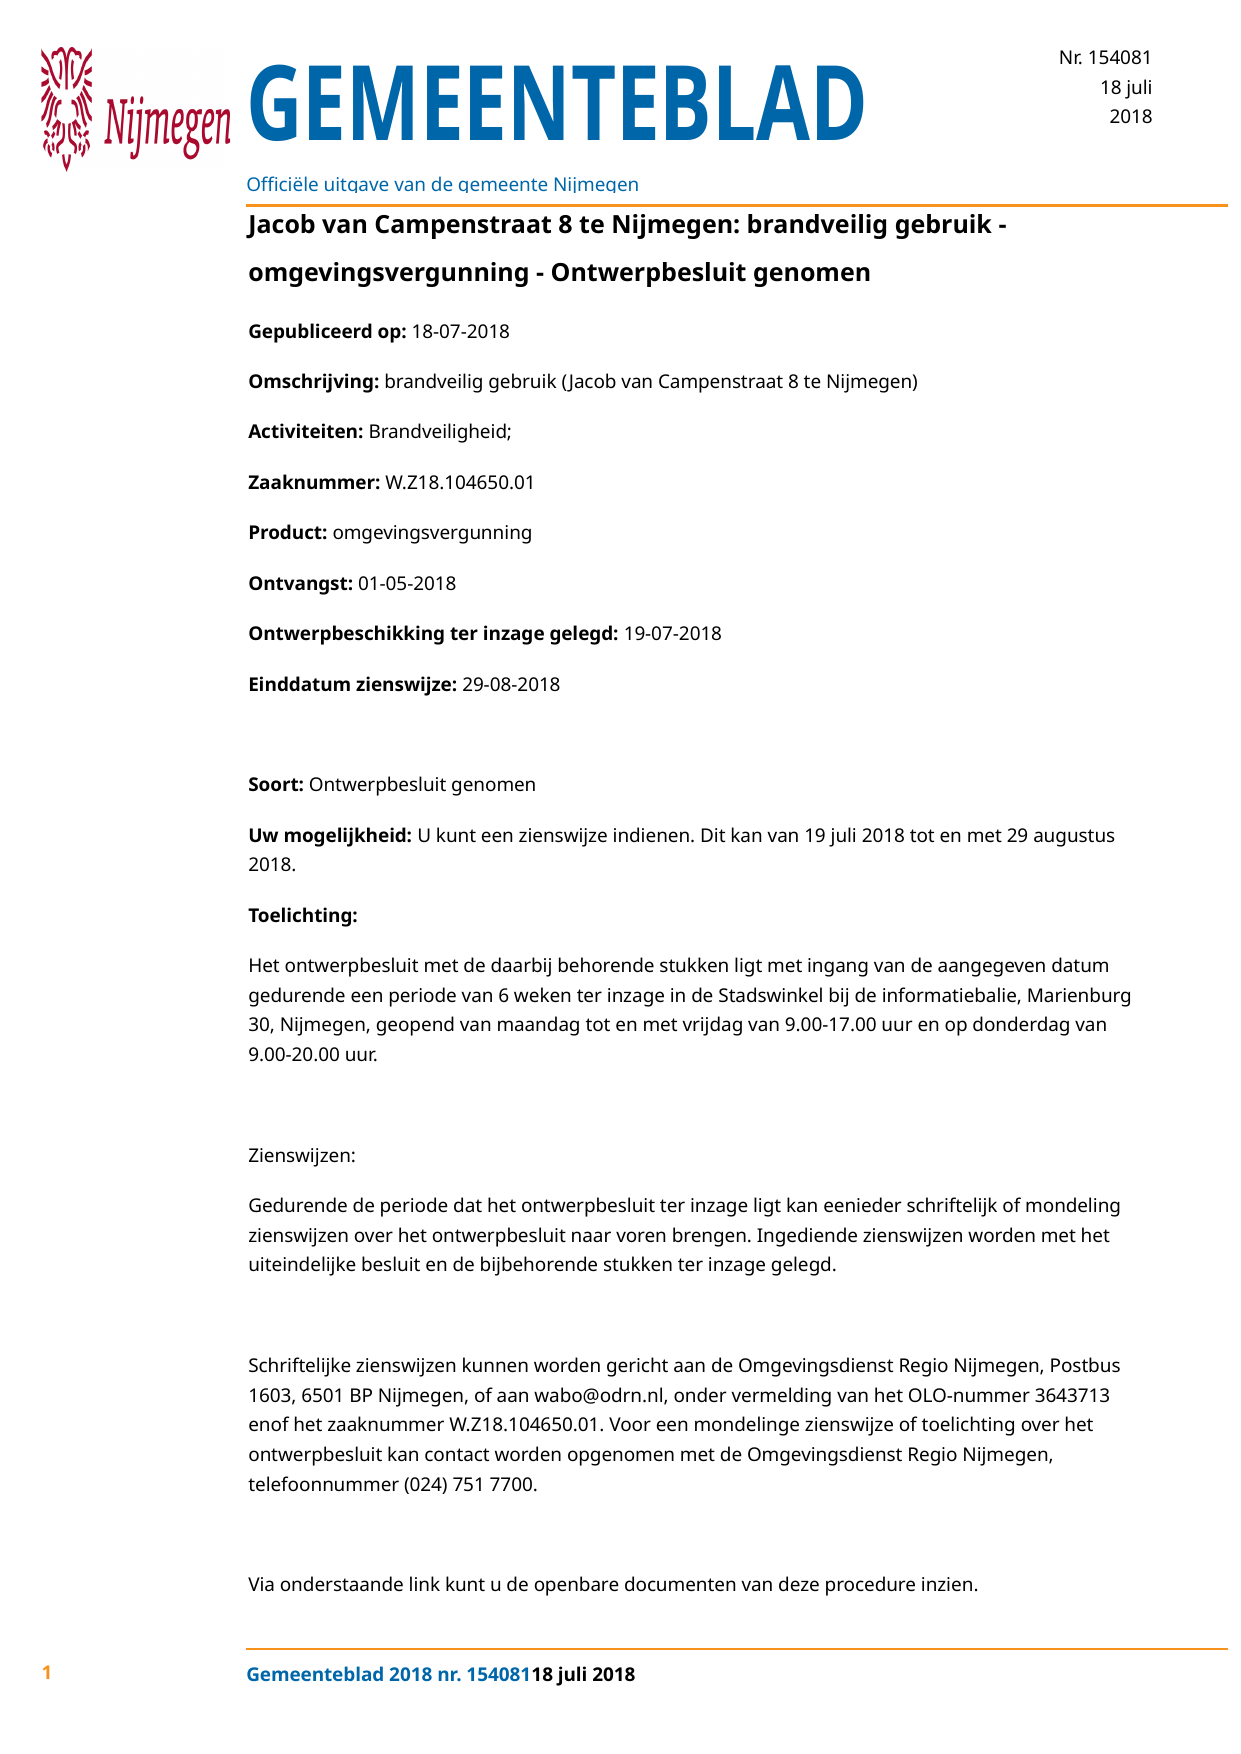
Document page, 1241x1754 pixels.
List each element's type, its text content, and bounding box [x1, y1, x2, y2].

text Einddatum zienswijze: 29-08-2018 [248, 671, 1152, 697]
text Toelichting: [248, 902, 1152, 928]
text Activiteiten: Brandveiligheid; [248, 419, 1152, 444]
text Uw mogelijkheid: U kunt een zienswijze indienen. Dit kan van 19 juli 2018 tot en met 29 augustus 2018. [248, 822, 1152, 877]
text Ontvangst: 01-05-2018 [248, 570, 1152, 596]
text Zaaknummer: W.Z18.104650.01 [248, 469, 1152, 495]
text Soort: Ontwerpbesluit genomen [248, 772, 1152, 797]
text Omschrijving: brandveilig gebruik (Jacob van Campenstraat 8 te Nijmegen) [248, 368, 1152, 394]
text Zienswijzen: [248, 1142, 1152, 1168]
text Gedurende de periode dat het ontwerpbesluit ter inzage ligt kan eenieder schriftelijk of mondeling zienswijzen over het ontwerpbesluit naar voren brengen. Ingediende zienswijzen worden met het uiteindelijke besluit en de bijbehorende stukken ter inzage gelegd. [248, 1192, 1152, 1277]
picture [41, 47, 231, 172]
text Gepubliceerd op: 18-07-2018 [248, 318, 1152, 344]
text Via onderstaande link kunt u de openbare documenten van deze procedure inzien. [248, 1572, 1152, 1597]
text Jacob van Campenstraat 8 te Nijmegen: brandveilig gebruik - omgevingsvergunning - Ontwerpbesluit genomen [248, 207, 1152, 288]
text Schriftelijke zienswijzen kunnen worden gericht aan de Omgevingsdienst Regio Nijmegen, Postbus 1603, 6501 BP Nijmegen, of aan wabo@odrn.nl, onder vermelding van het OLO-nummer 3643713 enof het zaaknummer W.Z18.104650.01. Voor een mondelinge zienswijze of toelichting over het ontwerpbesluit kan contact worden opgenomen met de Omgevingsdienst Regio Nijmegen, telefoonnummer (024) 751 7700. [248, 1352, 1152, 1497]
text Ontwerpbeschikking ter inzage gelegd: 19-07-2018 [248, 620, 1152, 646]
text Het ontwerpbesluit met de daarbij behorende stukken ligt met ingang van de aangegeven datum gedurende een periode van 6 weken ter inzage in de Stadswinkel bij de informatiebalie, Marienburg 30, Nijmegen, geopend van maandag tot en met vrijdag van 9.00-17.00 uur en op donderdag van 9.00-20.00 uur. [248, 952, 1152, 1067]
text Product: omgevingsvergunning [248, 519, 1152, 545]
